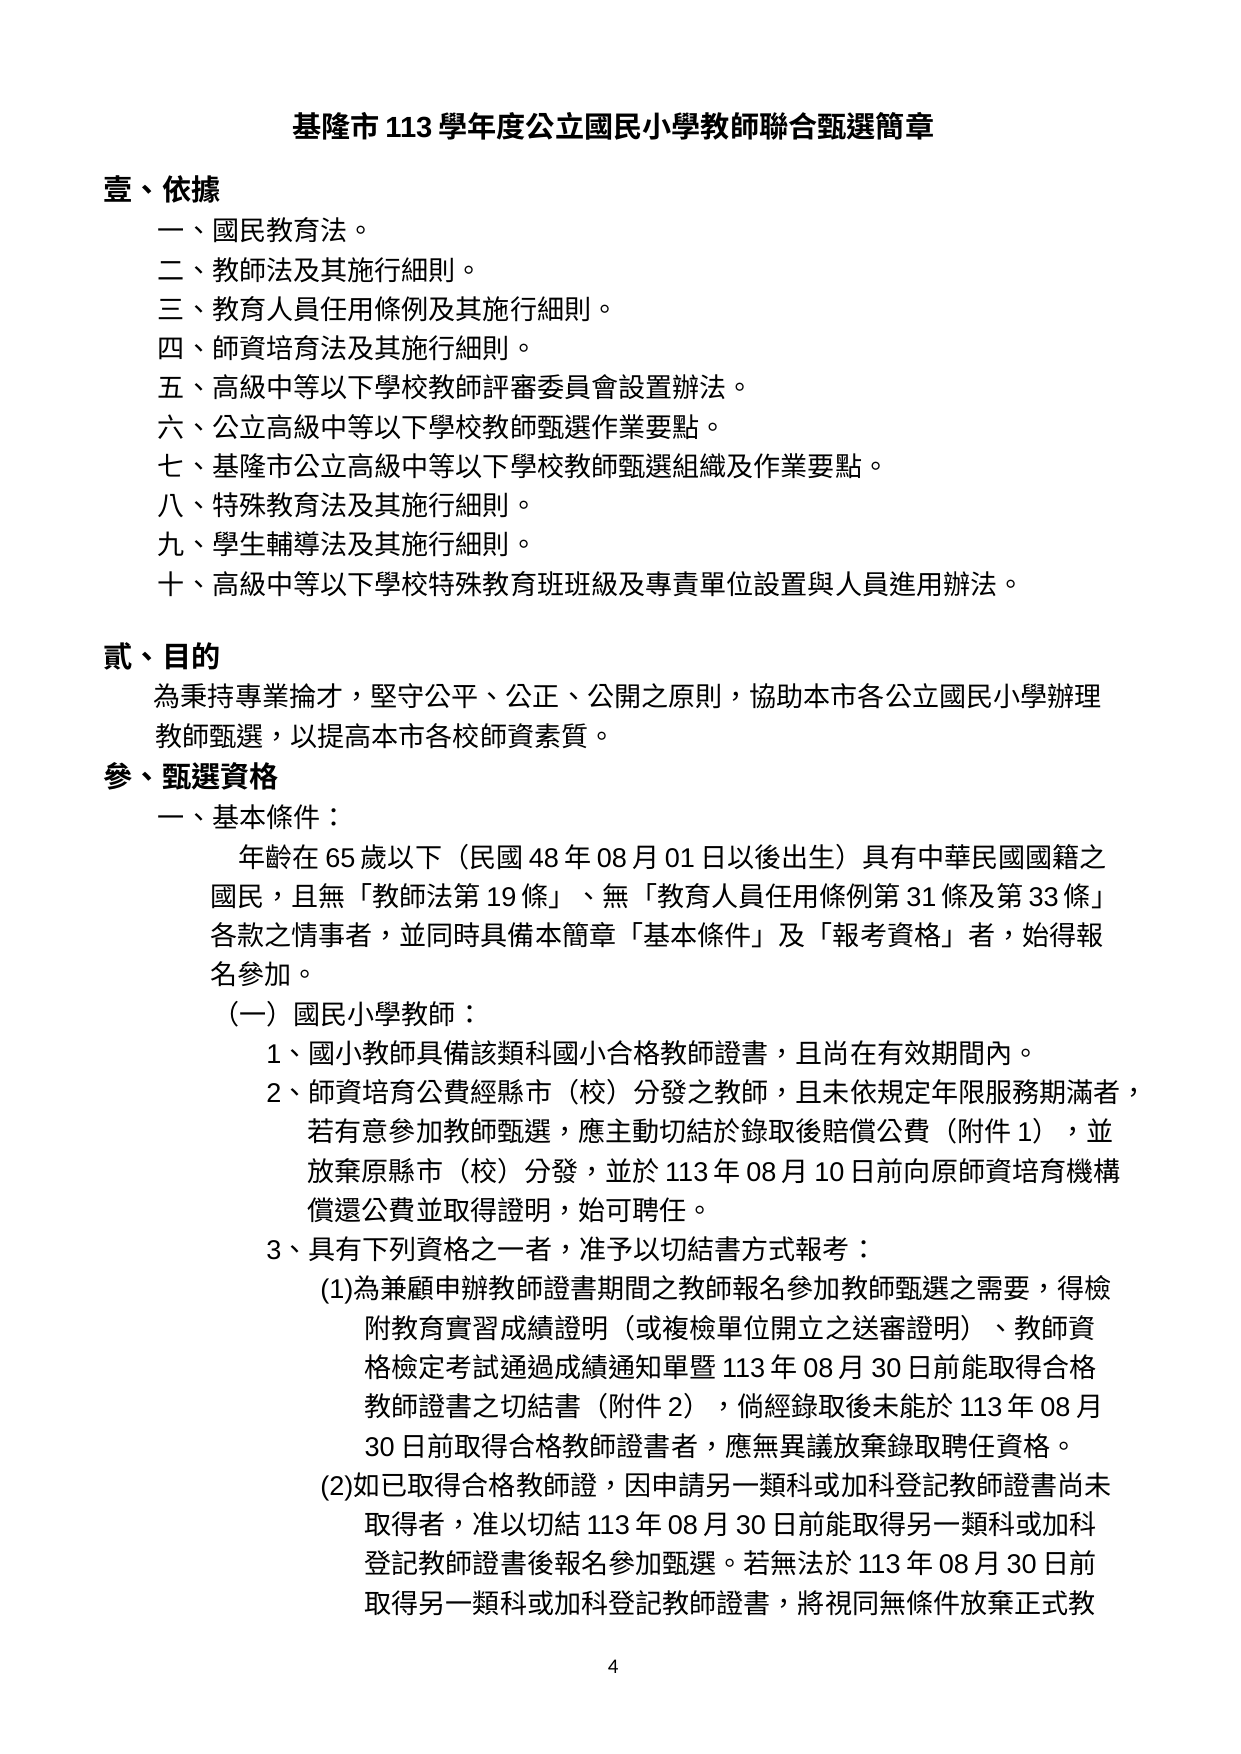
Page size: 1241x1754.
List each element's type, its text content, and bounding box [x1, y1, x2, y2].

text 為秉持專業掄才，堅守公平、公正、公開之原則，協助本市各公立國民小學辦理教師甄選，以提高本市各校師資素質。 [153, 675, 1122, 754]
text 年齡在65歲以下（民國48年08月01日以後出生）具有中華民國國籍之國民，且無「教師法第19條」、無「教育人員任用條例第31條及第33條」各款之情事者，並同時具備本簡章「基本條件」及「報考資格」者，始得報名參加。 [210, 836, 1122, 993]
text 3、具有下列資格之一者，准予以切結書方式報考： [266, 1228, 1122, 1267]
text （一）國民小學教師： [212, 993, 1122, 1032]
text (2)如已取得合格教師證，因申請另一類科或加科登記教師證書尚未取得者，准以切結113年08月30日前能取得另一類科或加科登記教師證書後報名參加甄選。若無法於113年08月30日前取得另一類科或加科登記教師證書，將視同無條件放棄正式教 [320, 1464, 1122, 1621]
text 基隆市113學年度公立國民小學教師聯合甄選簡章 [103, 103, 1122, 146]
text 十、高級中等以下學校特殊教育班班級及專責單位設置與人員進用辦法。 [103, 563, 1122, 602]
text 一、國民教育法。 [103, 209, 1122, 248]
text 貳、目的 [103, 633, 1122, 675]
text 五、高級中等以下學校教師評審委員會設置辦法。 [103, 366, 1122, 406]
text (1)為兼顧申辦教師證書期間之教師報名參加教師甄選之需要，得檢附教育實習成績證明（或複檢單位開立之送審證明）、教師資格檢定考試通過成績通知單暨113年08月30日前能取得合格教師證書之切結書（附件2），倘經錄取後未能於113年08月30日前取得合格教師證書者，應無異議放棄錄取聘任資格。 [320, 1267, 1122, 1464]
text 二、教師法及其施行細則。 [103, 248, 1122, 288]
text 一、基本條件： [103, 796, 1122, 836]
text 七、基隆市公立高級中等以下學校教師甄選組織及作業要點。 [103, 445, 1122, 484]
text 六、公立高級中等以下學校教師甄選作業要點。 [103, 406, 1122, 445]
text 三、教育人員任用條例及其施行細則。 [103, 288, 1122, 327]
text 八、特殊教育法及其施行細則。 [103, 484, 1122, 523]
text 2、師資培育公費經縣市（校）分發之教師，且未依規定年限服務期滿者，若有意參加教師甄選，應主動切結於錄取後賠償公費（附件1），並放棄原縣市（校）分發，並於113年08月10日前向原師資培育機構償還公費並取得證明，始可聘任。 [266, 1071, 1122, 1228]
text 壹、依據 [103, 167, 1122, 209]
text 九、學生輔導法及其施行細則。 [103, 523, 1122, 563]
text 1、國小教師具備該類科國小合格教師證書，且尚在有效期間內。 [266, 1032, 1122, 1071]
text 參、甄選資格 [103, 754, 1122, 796]
text 四、師資培育法及其施行細則。 [103, 327, 1122, 366]
